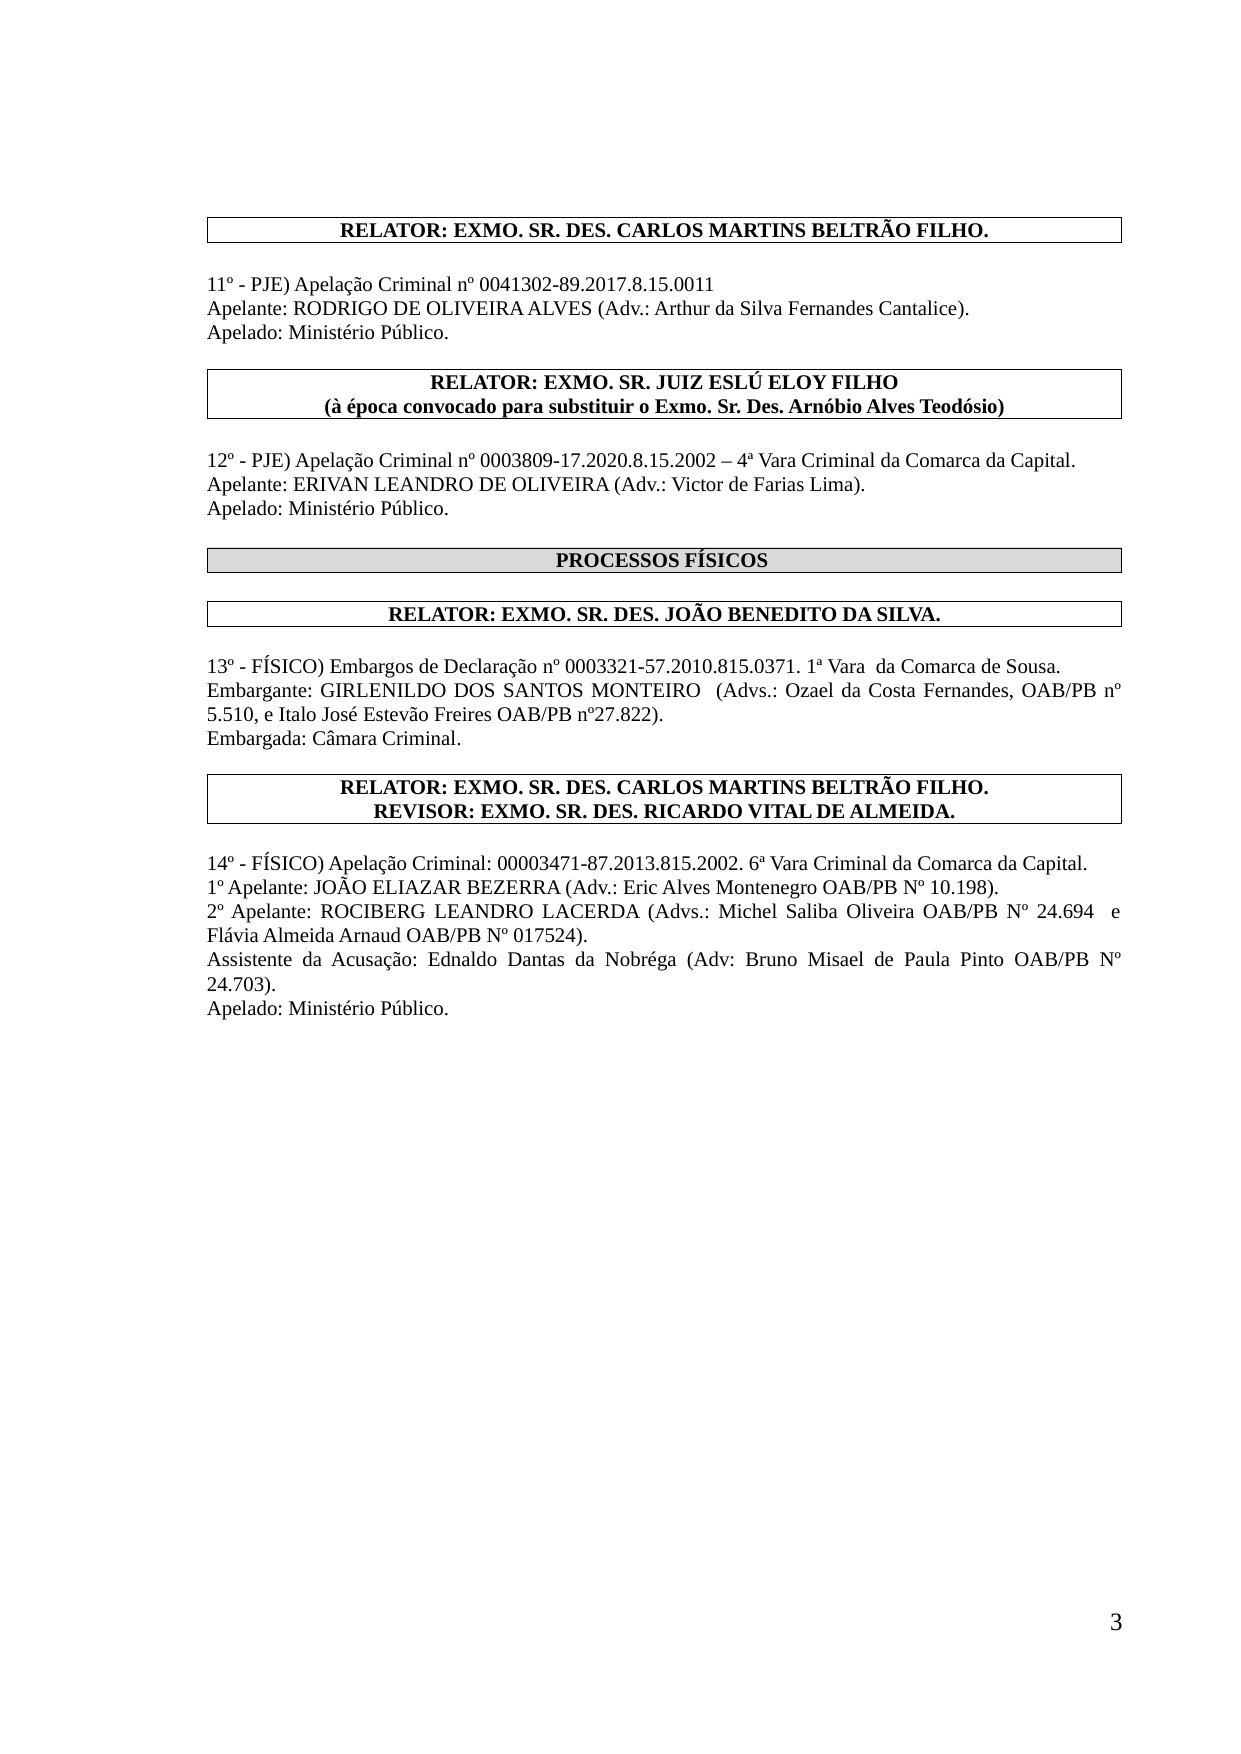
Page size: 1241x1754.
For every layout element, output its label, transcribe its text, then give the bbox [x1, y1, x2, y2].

text RELATOR: EXMO. SR. DES. JOÃO BENEDITO DA SILVA. [208, 602, 1121, 626]
text 13º - FÍSICO) Embargos de Declaração nº 0003321-57.2010.815.0371. 1ª Vara da Comarca de Sousa. [207, 654, 1122, 678]
text Apelado: Ministério Público. [207, 996, 1122, 1019]
text Apelante: ERIVAN LEANDRO DE OLIVEIRA (Adv.: Victor de Farias Lima). [207, 472, 1122, 496]
text (à época convocado para substituir o Exmo. Sr. Des. Arnóbio Alves Teodósio) [208, 393, 1121, 418]
text 14º - FÍSICO) Apelação Criminal: 00003471-87.2013.815.2002. 6ª Vara Criminal da Comarca da Capital. [207, 851, 1122, 875]
text PROCESSOS FÍSICOS [208, 549, 1121, 572]
text REVISOR: EXMO. SR. DES. RICARDO VITAL DE ALMEIDA. [208, 798, 1121, 823]
text 11º - PJE) Apelação Criminal nº 0041302-89.2017.8.15.0011 [207, 272, 1122, 296]
text RELATOR: EXMO. SR. DES. CARLOS MARTINS BELTRÃO FILHO. [208, 775, 1121, 798]
text 1º Apelante: JOÃO ELIAZAR BEZERRA (Adv.: Eric Alves Montenegro OAB/PB Nº 10.198). [207, 875, 1122, 899]
text Apelante: RODRIGO DE OLIVEIRA ALVES (Adv.: Arthur da Silva Fernandes Cantalice). [207, 296, 1122, 320]
text 2º Apelante: ROCIBERG LEANDRO LACERDA (Advs.: Michel Saliba Oliveira OAB/PB Nº 24.694 e Flávia Almeida Arnaud OAB/PB Nº 017524). [207, 899, 1122, 947]
text RELATOR: EXMO. SR. JUIZ ESLÚ ELOY FILHO [208, 370, 1121, 393]
text Apelado: Ministério Público. [207, 320, 1122, 344]
text Assistente da Acusação: Ednaldo Dantas da Nobréga (Adv: Bruno Misael de Paula Pinto OAB/PB Nº 24.703). [207, 947, 1122, 996]
text Embargada: Câmara Criminal. [207, 726, 1122, 750]
text 12º - PJE) Apelação Criminal nº 0003809-17.2020.8.15.2002 – 4ª Vara Criminal da Comarca da Capital. [207, 448, 1122, 472]
text Apelado: Ministério Público. [207, 496, 1122, 520]
text RELATOR: EXMO. SR. DES. CARLOS MARTINS BELTRÃO FILHO. [208, 218, 1121, 242]
text Embargante: GIRLENILDO DOS SANTOS MONTEIRO (Advs.: Ozael da Costa Fernandes, OAB/PB nº 5.510, e Italo José Estevão Freires OAB/PB nº27.822). [207, 678, 1122, 726]
